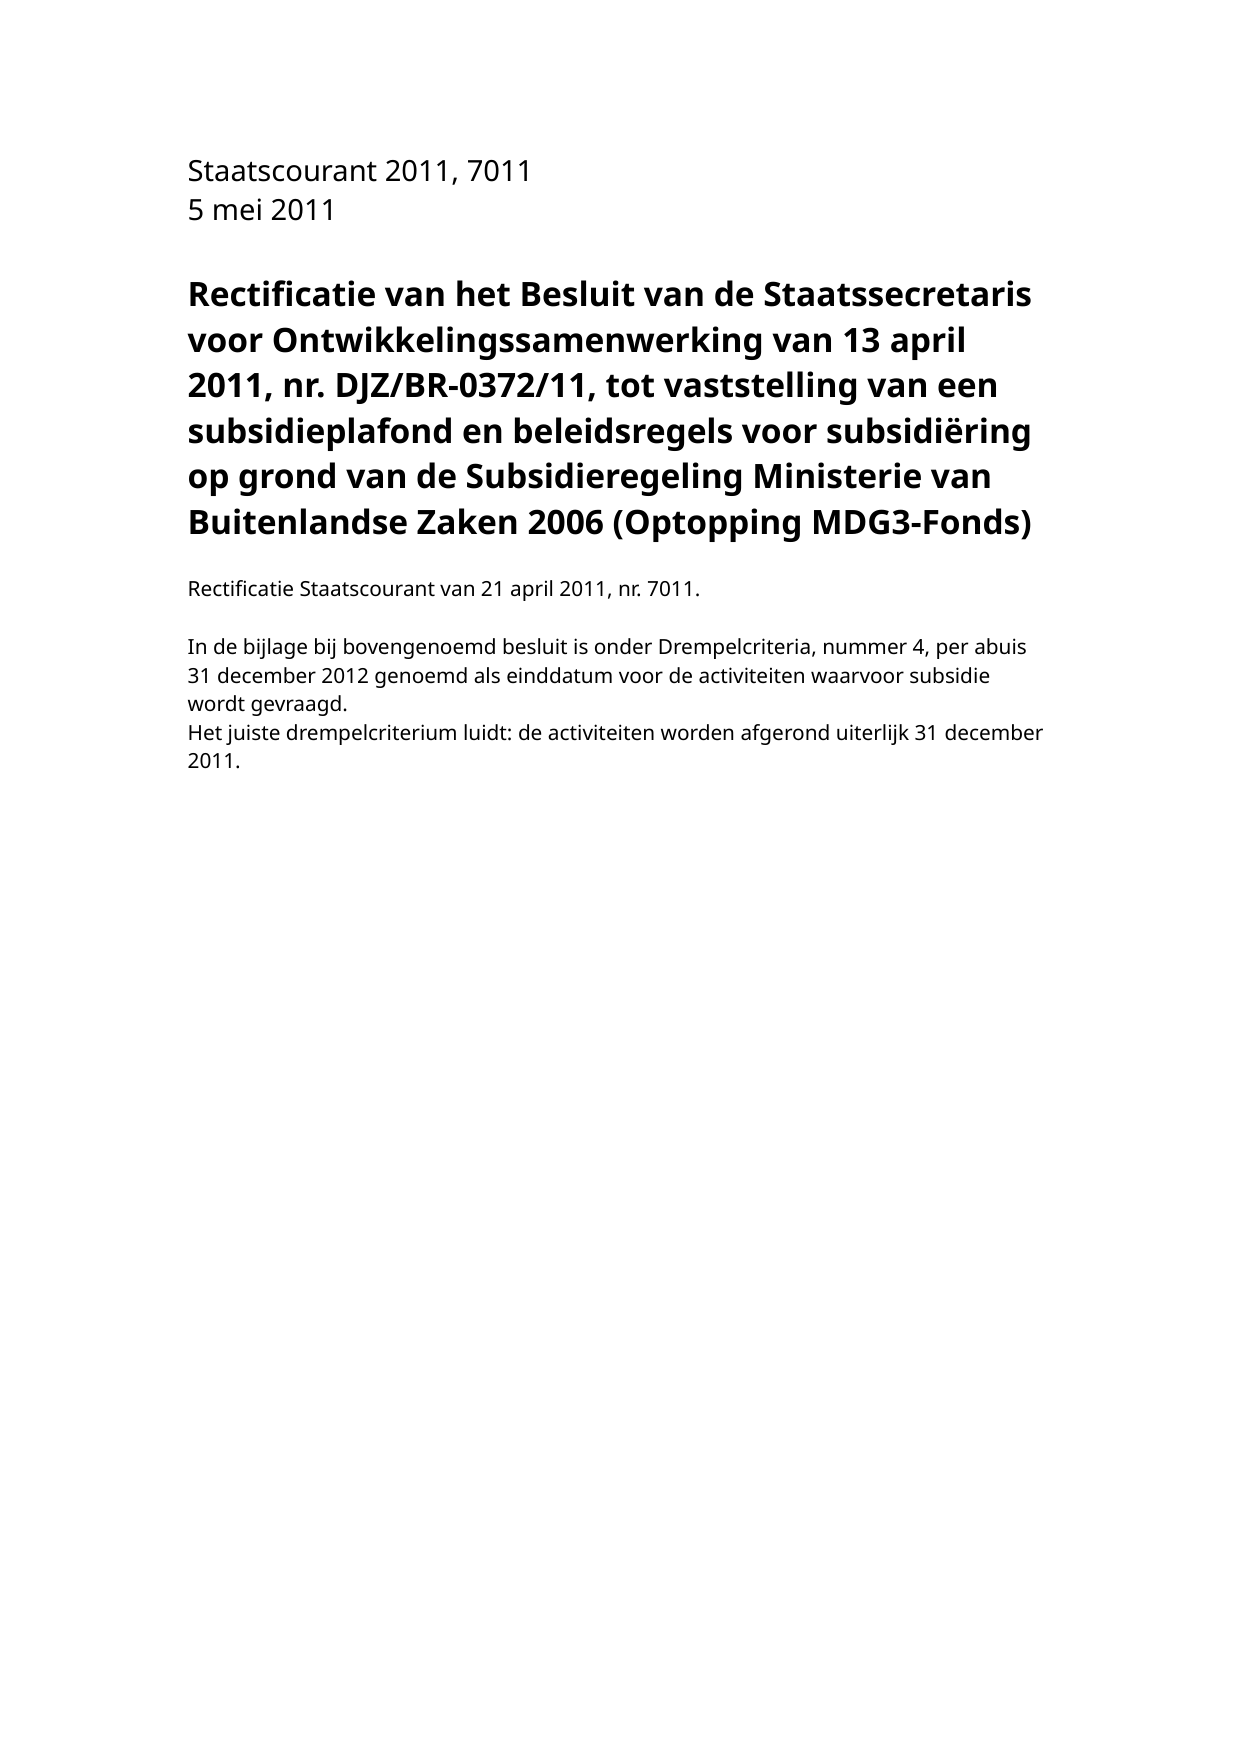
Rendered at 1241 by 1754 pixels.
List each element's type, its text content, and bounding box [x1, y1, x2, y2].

text In de bijlage bij bovengenoemd besluit is onder Drempelcriteria, nummer 4, per abuis 31 december 2012 genoemd als einddatum voor de activiteiten waarvoor subsidie wordt gevraagd. [187, 632, 1053, 718]
text 5 mei 2011 [187, 190, 1053, 229]
text Staatscourant 2011, 7011 [187, 150, 1053, 190]
text Het juiste drempelcriterium luidt: de activiteiten worden afgerond uiterlijk 31 december 2011. [187, 718, 1053, 774]
text Rectificatie Staatscourant van 21 april 2011, nr. 7011. [187, 574, 1053, 602]
subtitle Rectificatie van het Besluit van de Staatssecretaris voor Ontwikkelingssamenwerking van 13 april 2011, nr. DJZ/BR-0372/11, tot vaststelling van een subsidieplafond en beleidsregels voor subsidiëring op grond van de Subsidieregeling Ministerie van Buitenlandse Zaken 2006 (Optopping MDG3-Fonds) [187, 271, 1053, 544]
